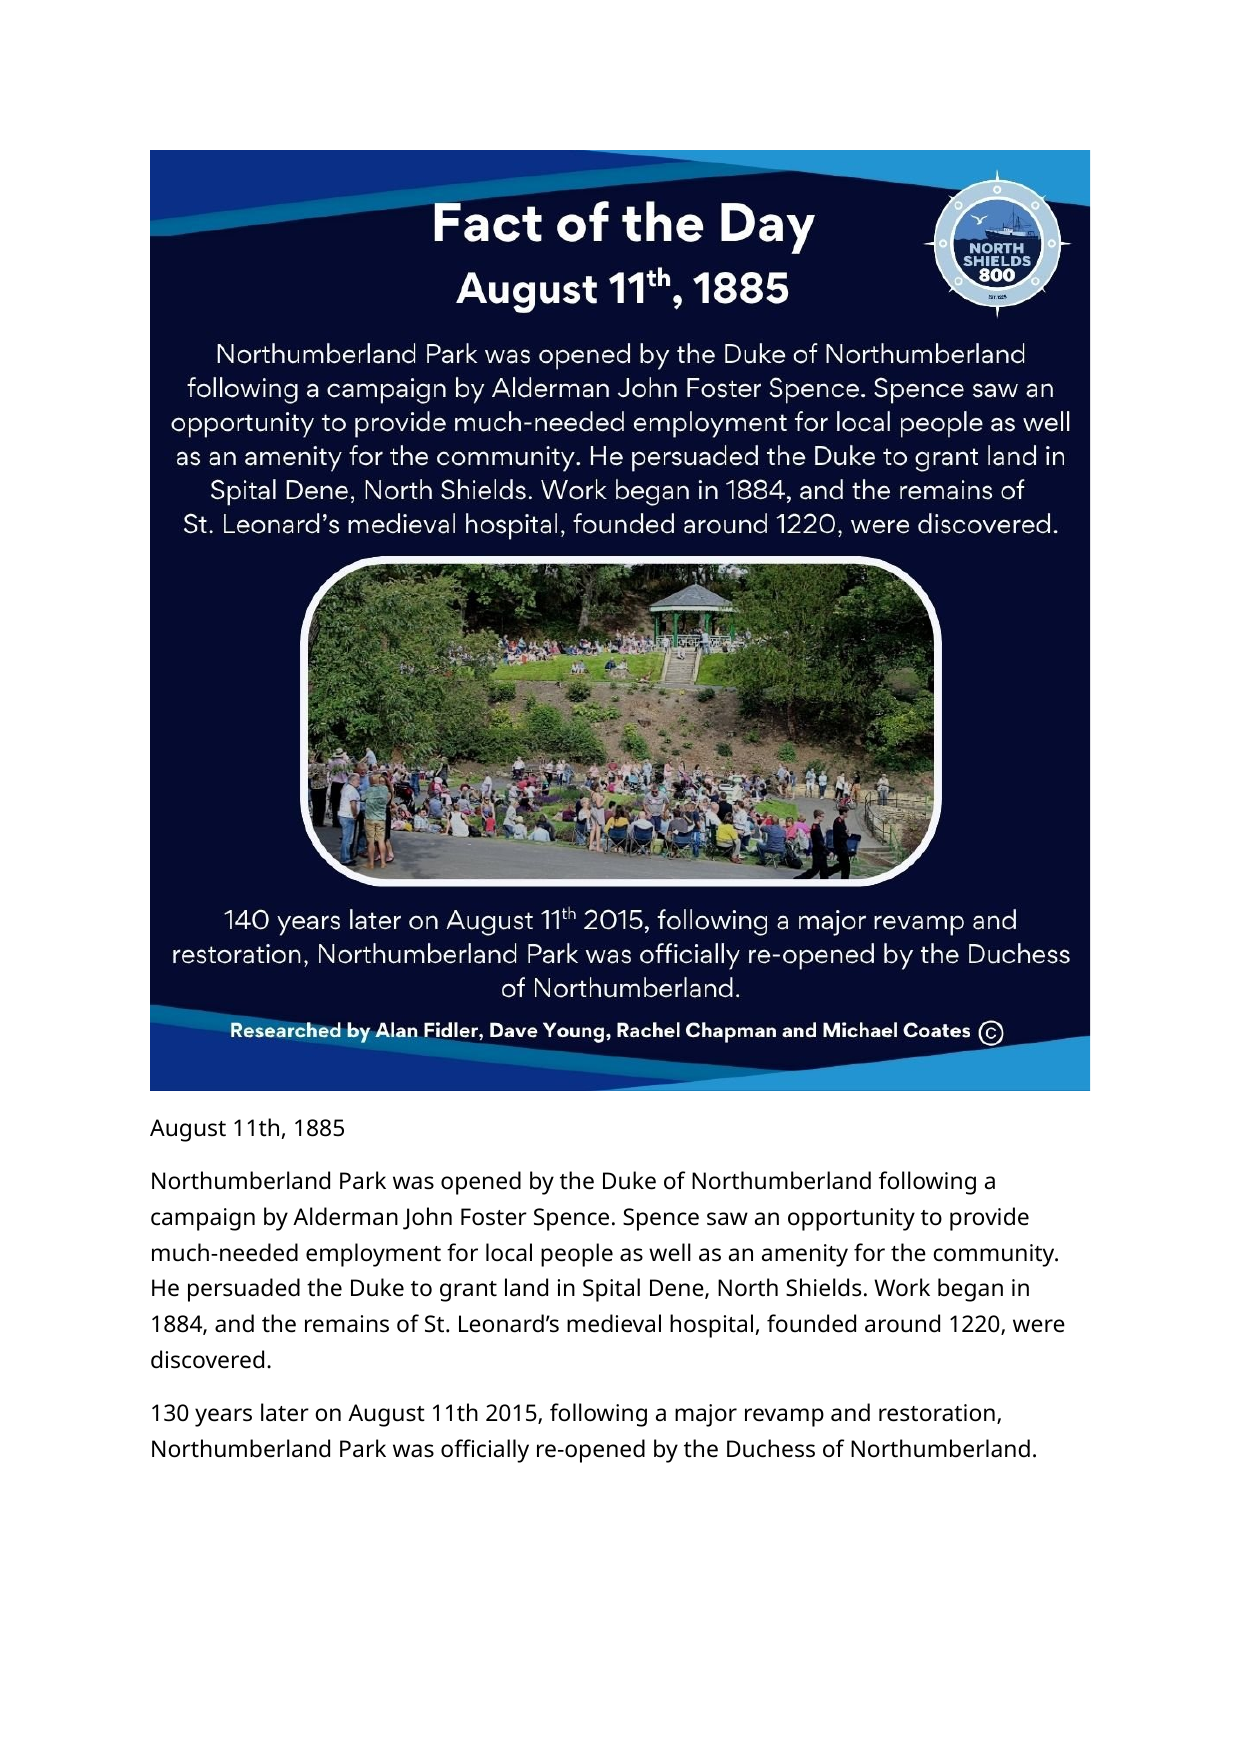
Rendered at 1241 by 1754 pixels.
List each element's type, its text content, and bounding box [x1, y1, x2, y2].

text 130 years later on August 11th 2015, following a major revamp and restoration, Northumberland Park was officially re-opened by the Duchess of Northumberland. [150, 1397, 1090, 1464]
text August 11th, 1885 [150, 1112, 1090, 1143]
text Northumberland Park was opened by the Duke of Northumberland following a campaign by Alderman John Foster Spence. Spence saw an opportunity to provide much-needed employment for local people as well as an amenity for the community. He persuaded the Duke to grant land in Spital Dene, North Shields. Work began in 1884, and the remains of St. Leonard’s medieval hospital, founded around 1220, were discovered. [150, 1164, 1090, 1376]
